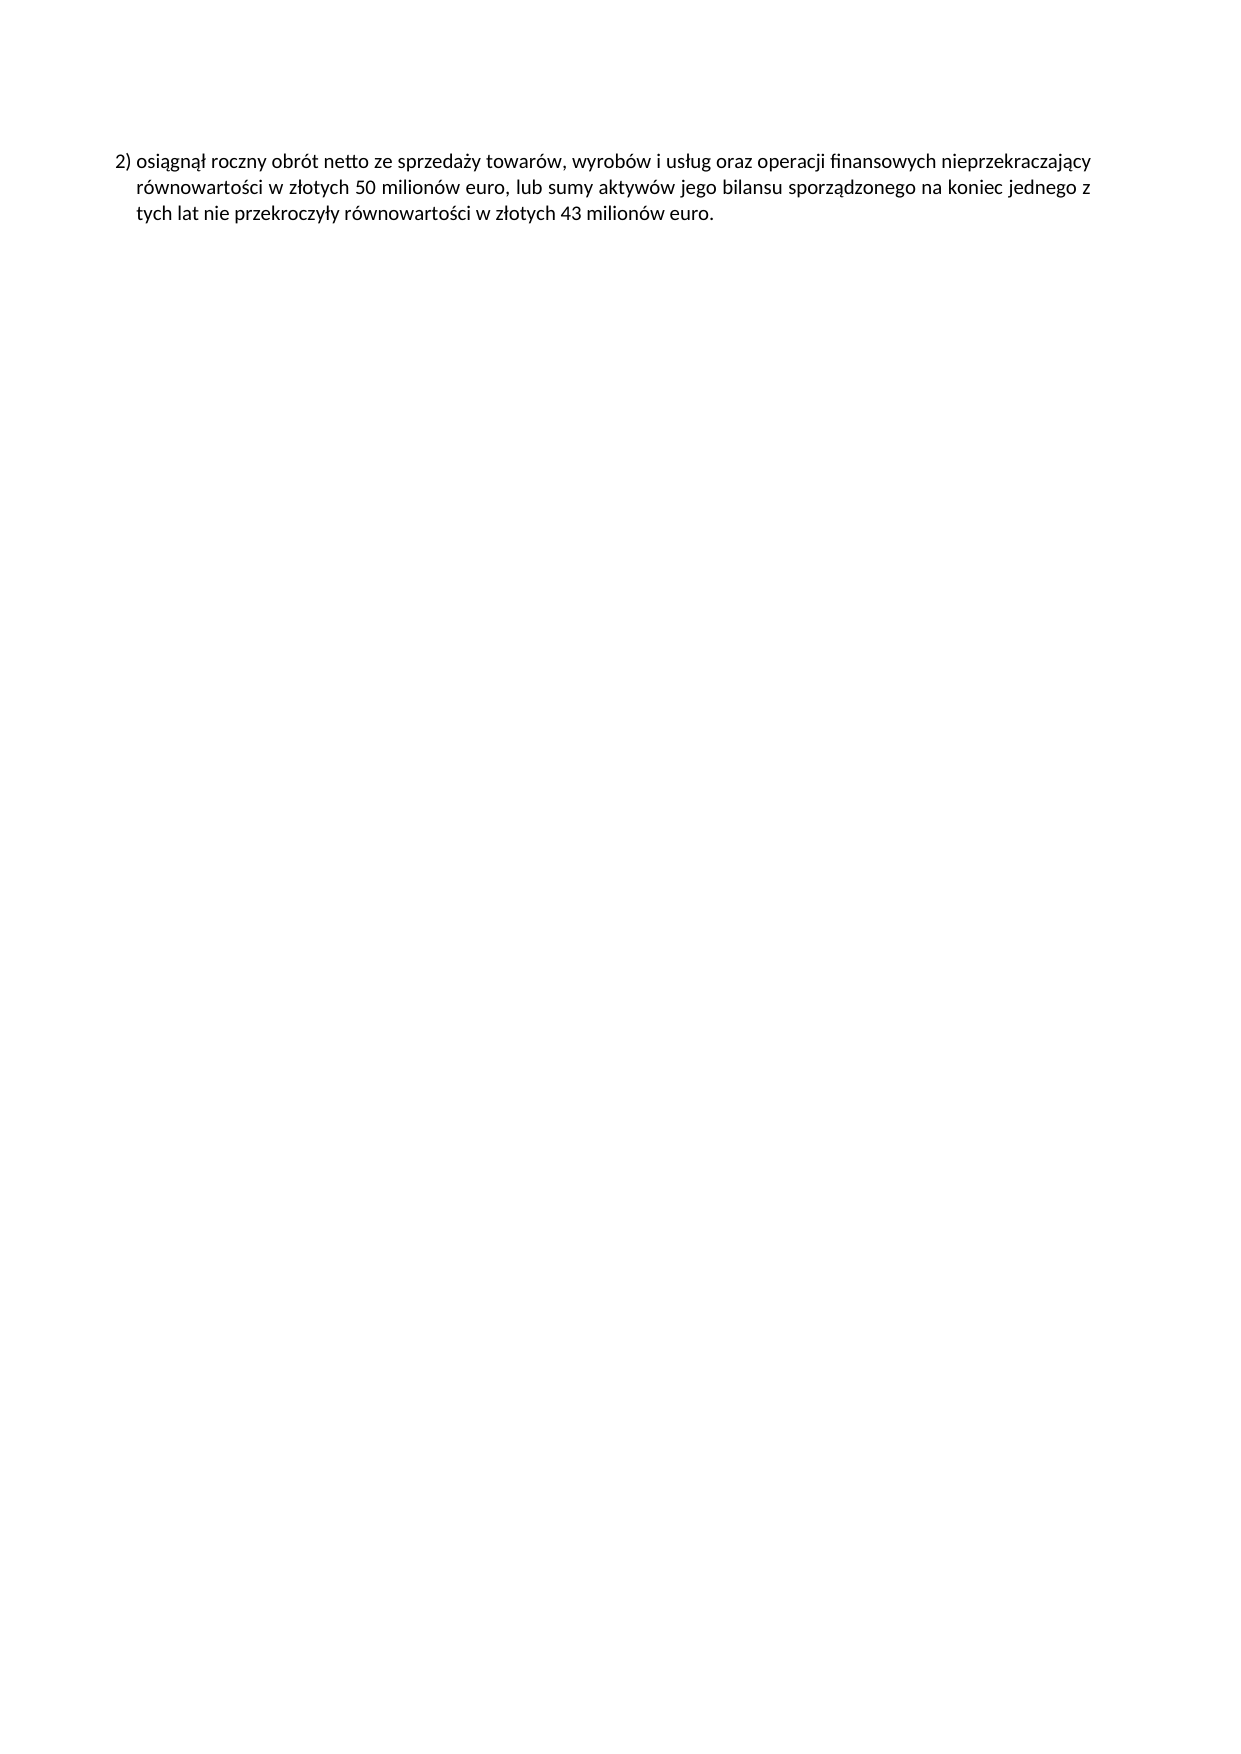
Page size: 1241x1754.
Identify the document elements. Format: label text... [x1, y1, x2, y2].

list osiągnął roczny obrót netto ze sprzedaży towarów, wyrobów i usług oraz operacji finansowych nieprzekraczający równowartości w złotych 50 milionów euro, lub sumy aktywów jego bilansu sporządzonego na koniec jednego z tych lat nie przekroczyły równowartości w złotych 43 milionów euro. [115, 148, 1093, 226]
